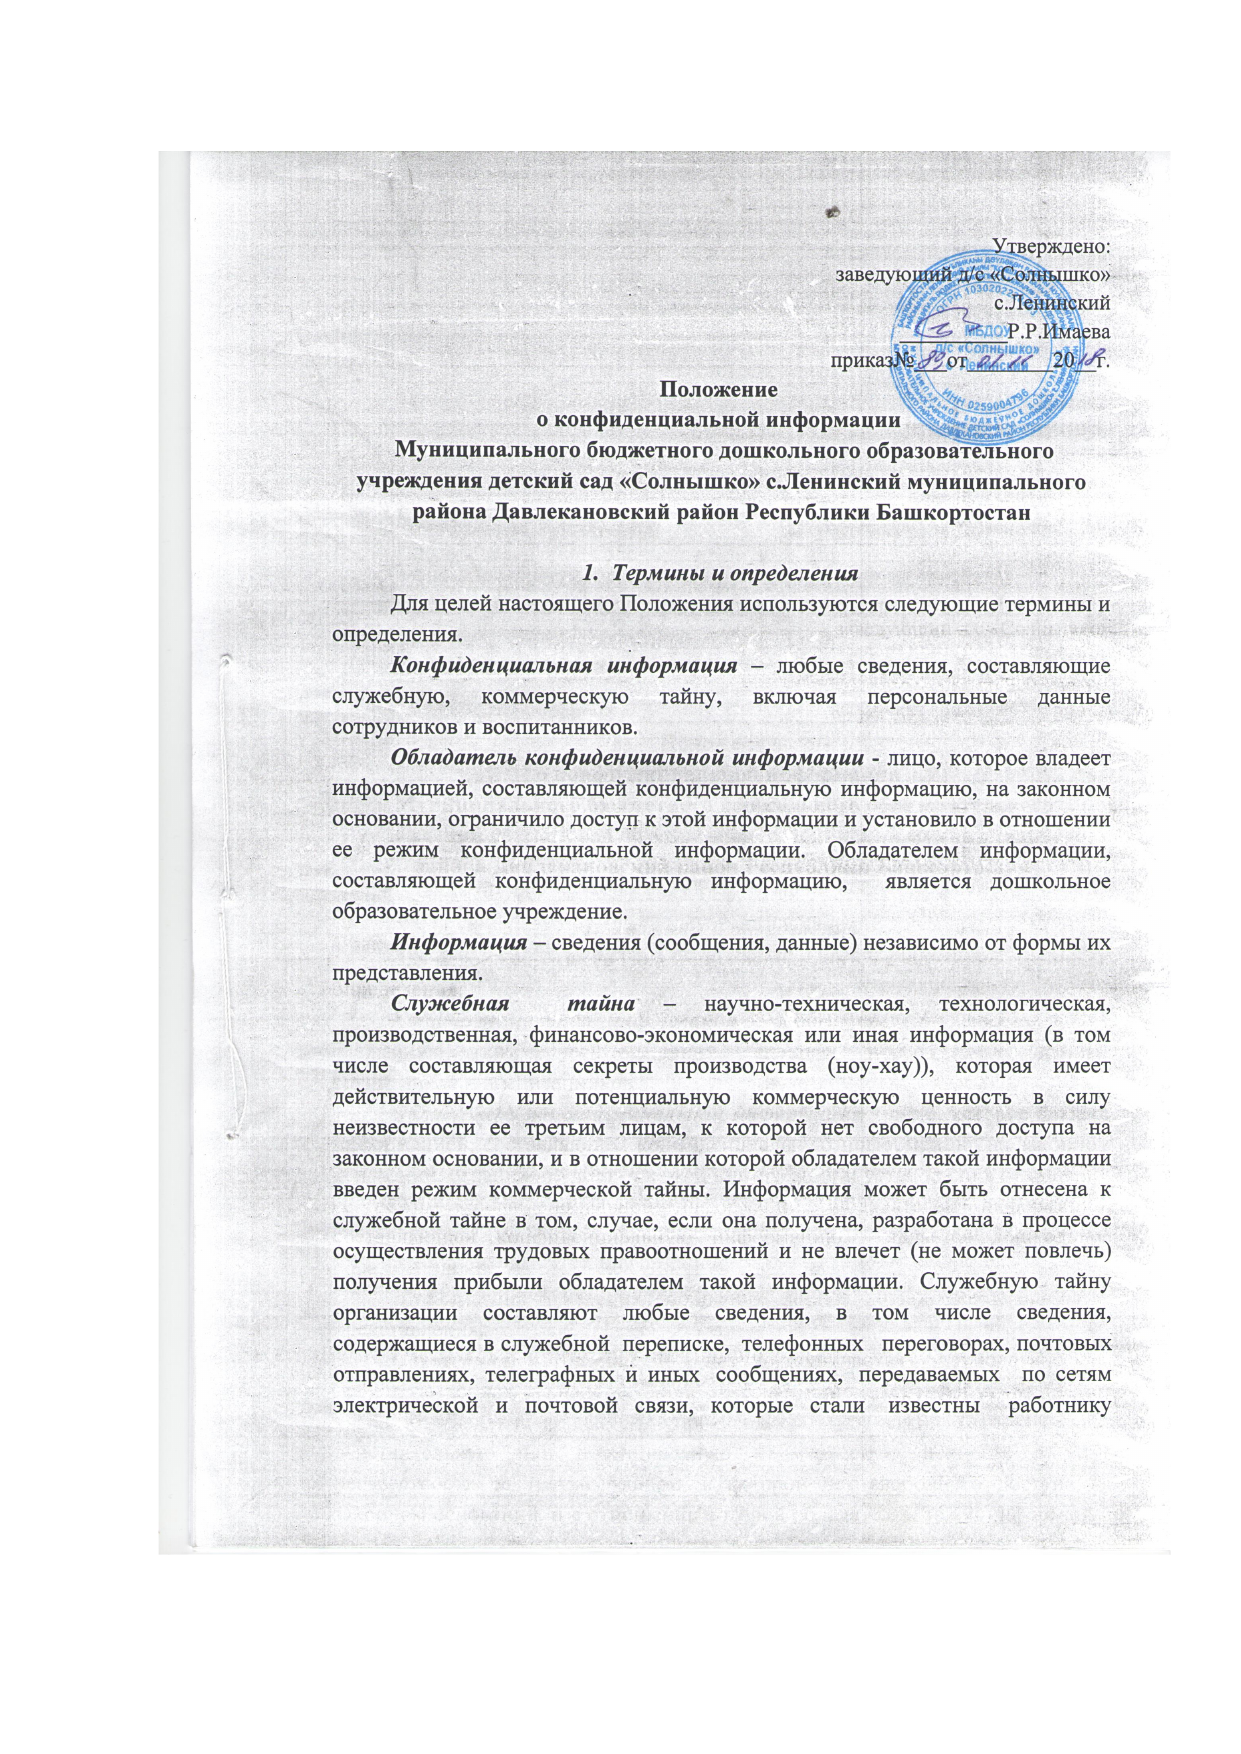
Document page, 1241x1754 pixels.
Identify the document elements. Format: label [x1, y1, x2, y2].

picture [158, 151, 1171, 1555]
